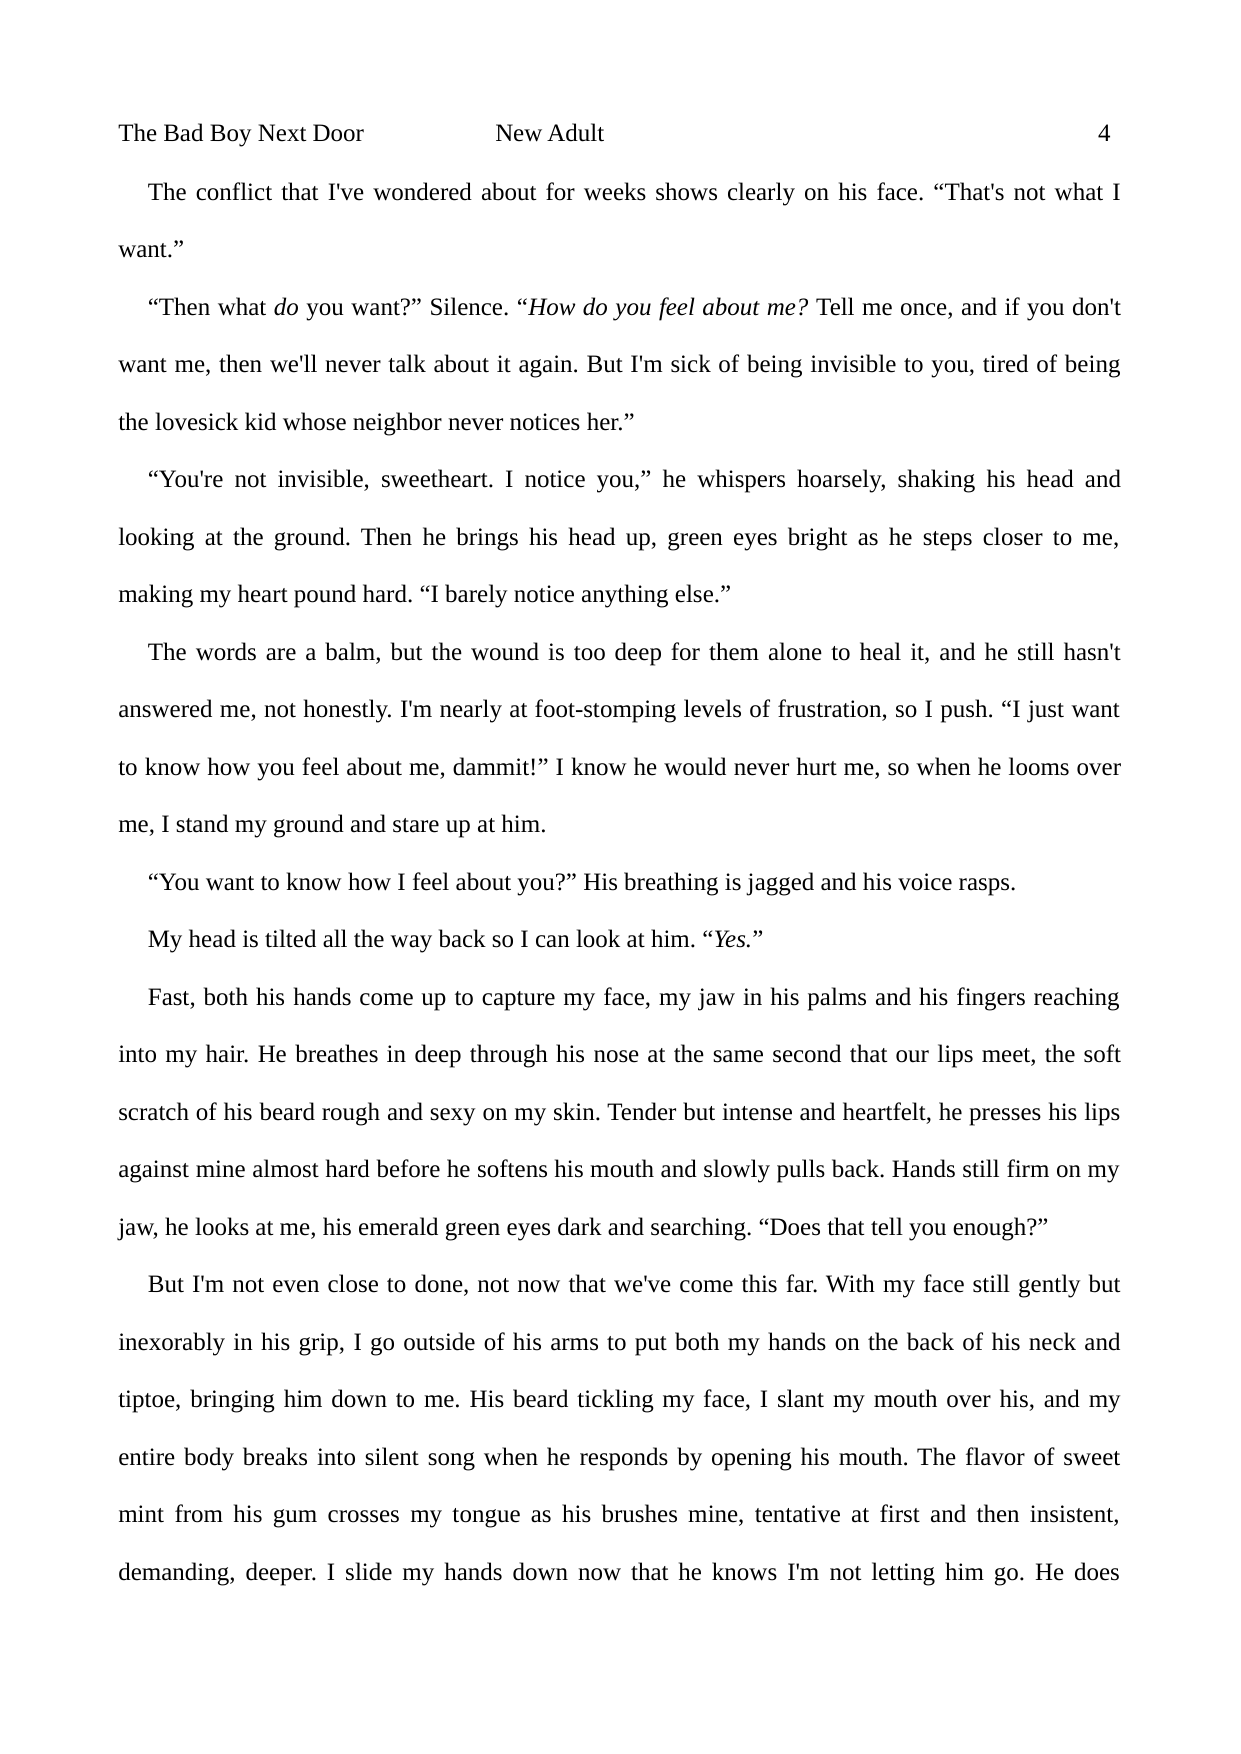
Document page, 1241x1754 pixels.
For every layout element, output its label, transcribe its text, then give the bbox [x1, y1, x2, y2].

text The words are a balm, but the wound is too deep for them alone to heal it, and he still hasn't answered me, not honestly. I'm nearly at foot-stomping levels of frustration, so I push. “I just want to know how you feel about me, dammit!” I know he would never hurt me, so when he looms over me, I stand my ground and stare up at him. [118, 637, 1122, 838]
text My head is tilted all the way back so I can look at him. “Yes.” [118, 924, 1122, 953]
text The conflict that I've wondered about for weeks shows clearly on his face. “That's not what I want.” [118, 177, 1122, 263]
text “You're not invisible, sweetheart. I notice you,” he whispers hoarsely, shaking his head and looking at the ground. Then he brings his head up, green eyes bright as he steps closer to me, making my heart pound hard. “I barely notice anything else.” [118, 464, 1122, 608]
text Fast, both his hands come up to capture my face, my jaw in his palms and his fingers reaching into my hair. He breathes in deep through his nose at the same second that our lips meet, the soft scratch of his beard rough and sexy on my skin. Tender but intense and heartfelt, he presses his lips against mine almost hard before he softens his mouth and slowly pulls back. Hands still firm on my jaw, he looks at me, his emerald green eyes dark and searching. “Does that tell you enough?” [118, 982, 1122, 1241]
text But I'm not even close to done, not now that we've come this far. With my face still gently but inexorably in his grip, I go outside of his arms to put both my hands on the back of his neck and tiptoe, bringing him down to me. His beard tickling my face, I slant my mouth over his, and my entire body breaks into silent song when he responds by opening his mouth. The flavor of sweet mint from his gum crosses my tongue as his brushes mine, tentative at first and then insistent, demanding, deeper. I slide my hands down now that he knows I'm not letting him go. He does [118, 1269, 1122, 1586]
text “Then what do you want?” Silence. “How do you feel about me? Tell me once, and if you don't want me, then we'll never talk about it again. But I'm sick of being invisible to you, tired of being the lovesick kid whose neighbor never notices her.” [118, 292, 1122, 436]
text “You want to know how I feel about you?” His breathing is jagged and his voice rasps. [118, 867, 1122, 896]
